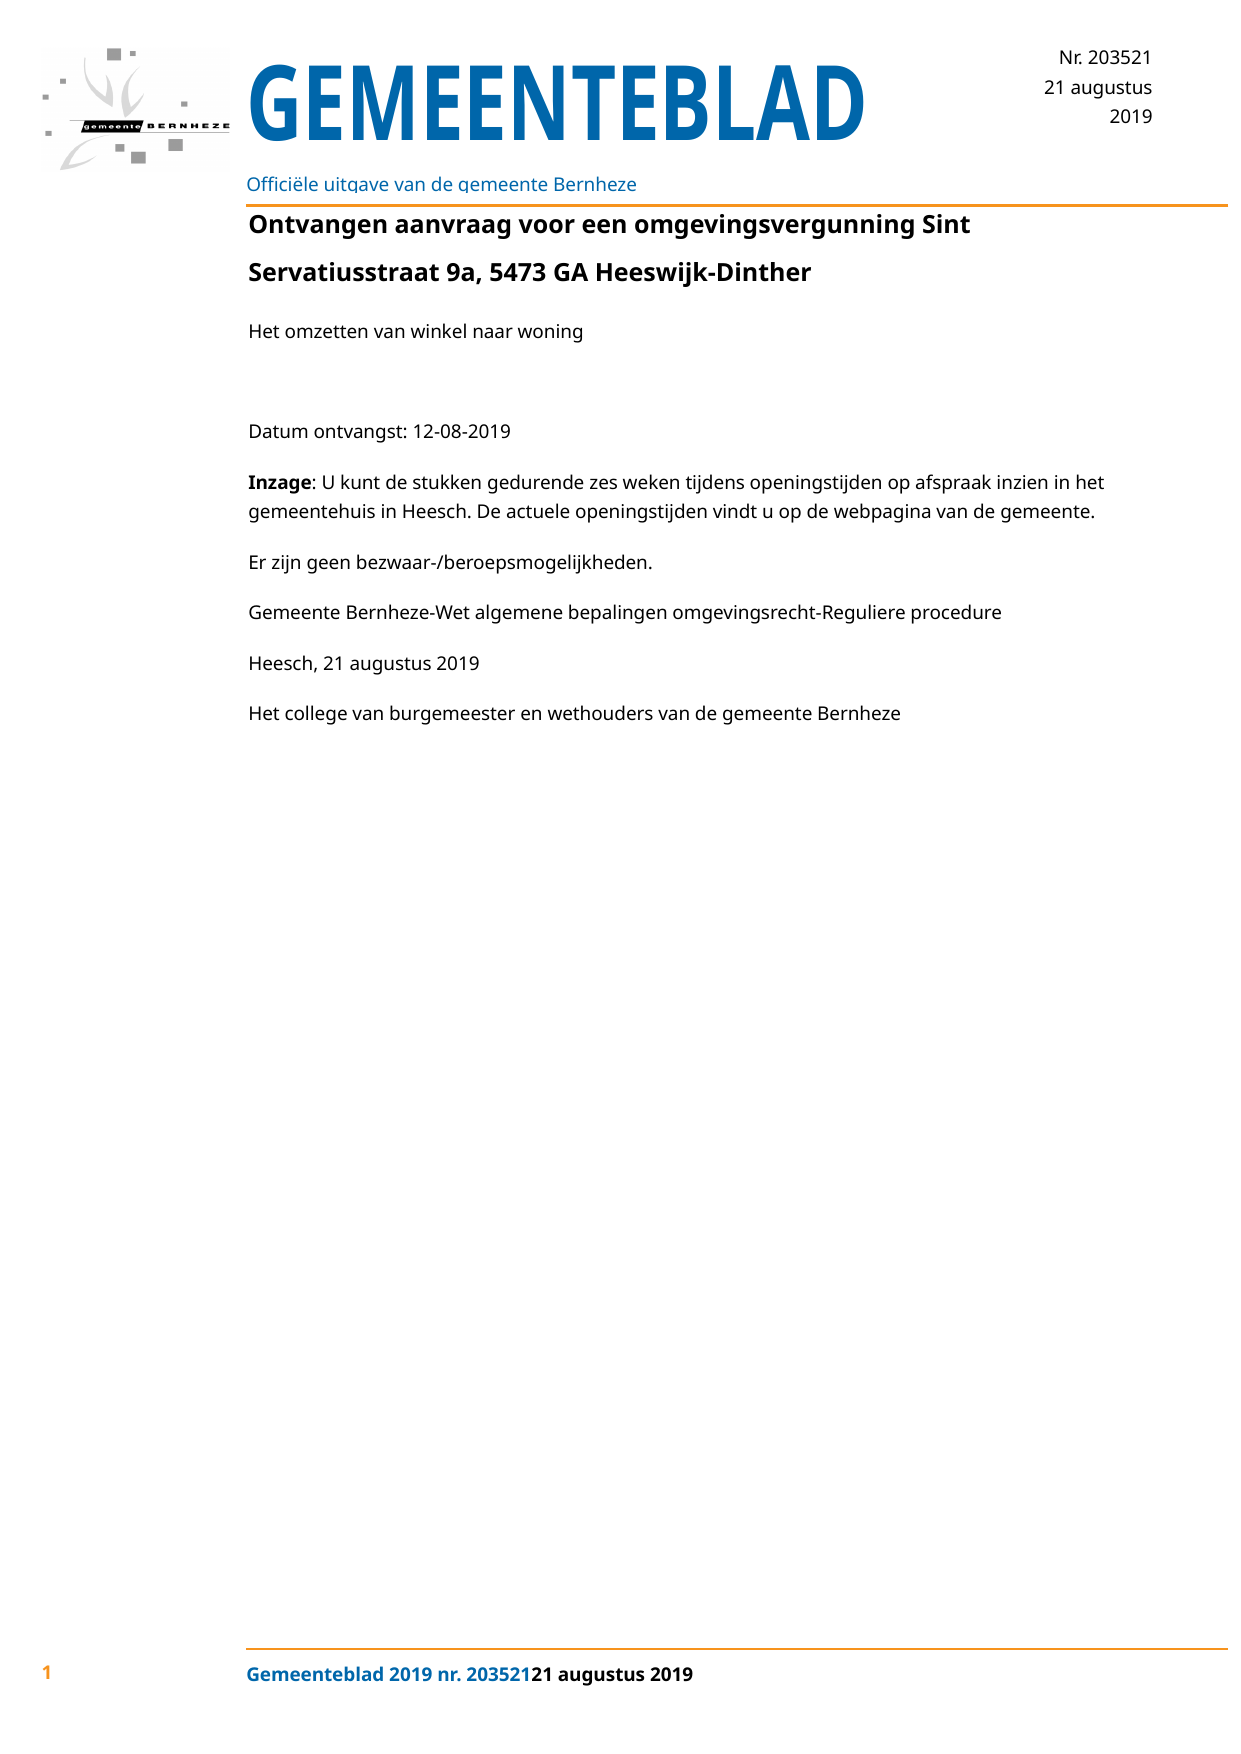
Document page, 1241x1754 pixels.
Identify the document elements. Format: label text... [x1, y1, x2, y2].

text Er zijn geen bezwaar-/beroepsmogelijkheden. [248, 549, 1152, 575]
picture [41, 47, 231, 172]
text Het omzetten van winkel naar woning [248, 318, 1152, 344]
text Gemeente Bernheze-Wet algemene bepalingen omgevingsrecht-Reguliere procedure [248, 599, 1152, 625]
text Het college van burgemeester en wethouders van de gemeente Bernheze [248, 700, 1152, 726]
text Heesch, 21 augustus 2019 [248, 650, 1152, 676]
text Ontvangen aanvraag voor een omgevingsvergunning Sint Servatiusstraat 9a, 5473 GA Heeswijk-Dinther [248, 207, 1152, 288]
text Inzage: U kunt de stukken gedurende zes weken tijdens openingstijden op afspraak inzien in het gemeentehuis in Heesch. De actuele openingstijden vindt u op de webpagina van de gemeente. [248, 469, 1152, 524]
text Datum ontvangst: 12-08-2019 [248, 419, 1152, 444]
